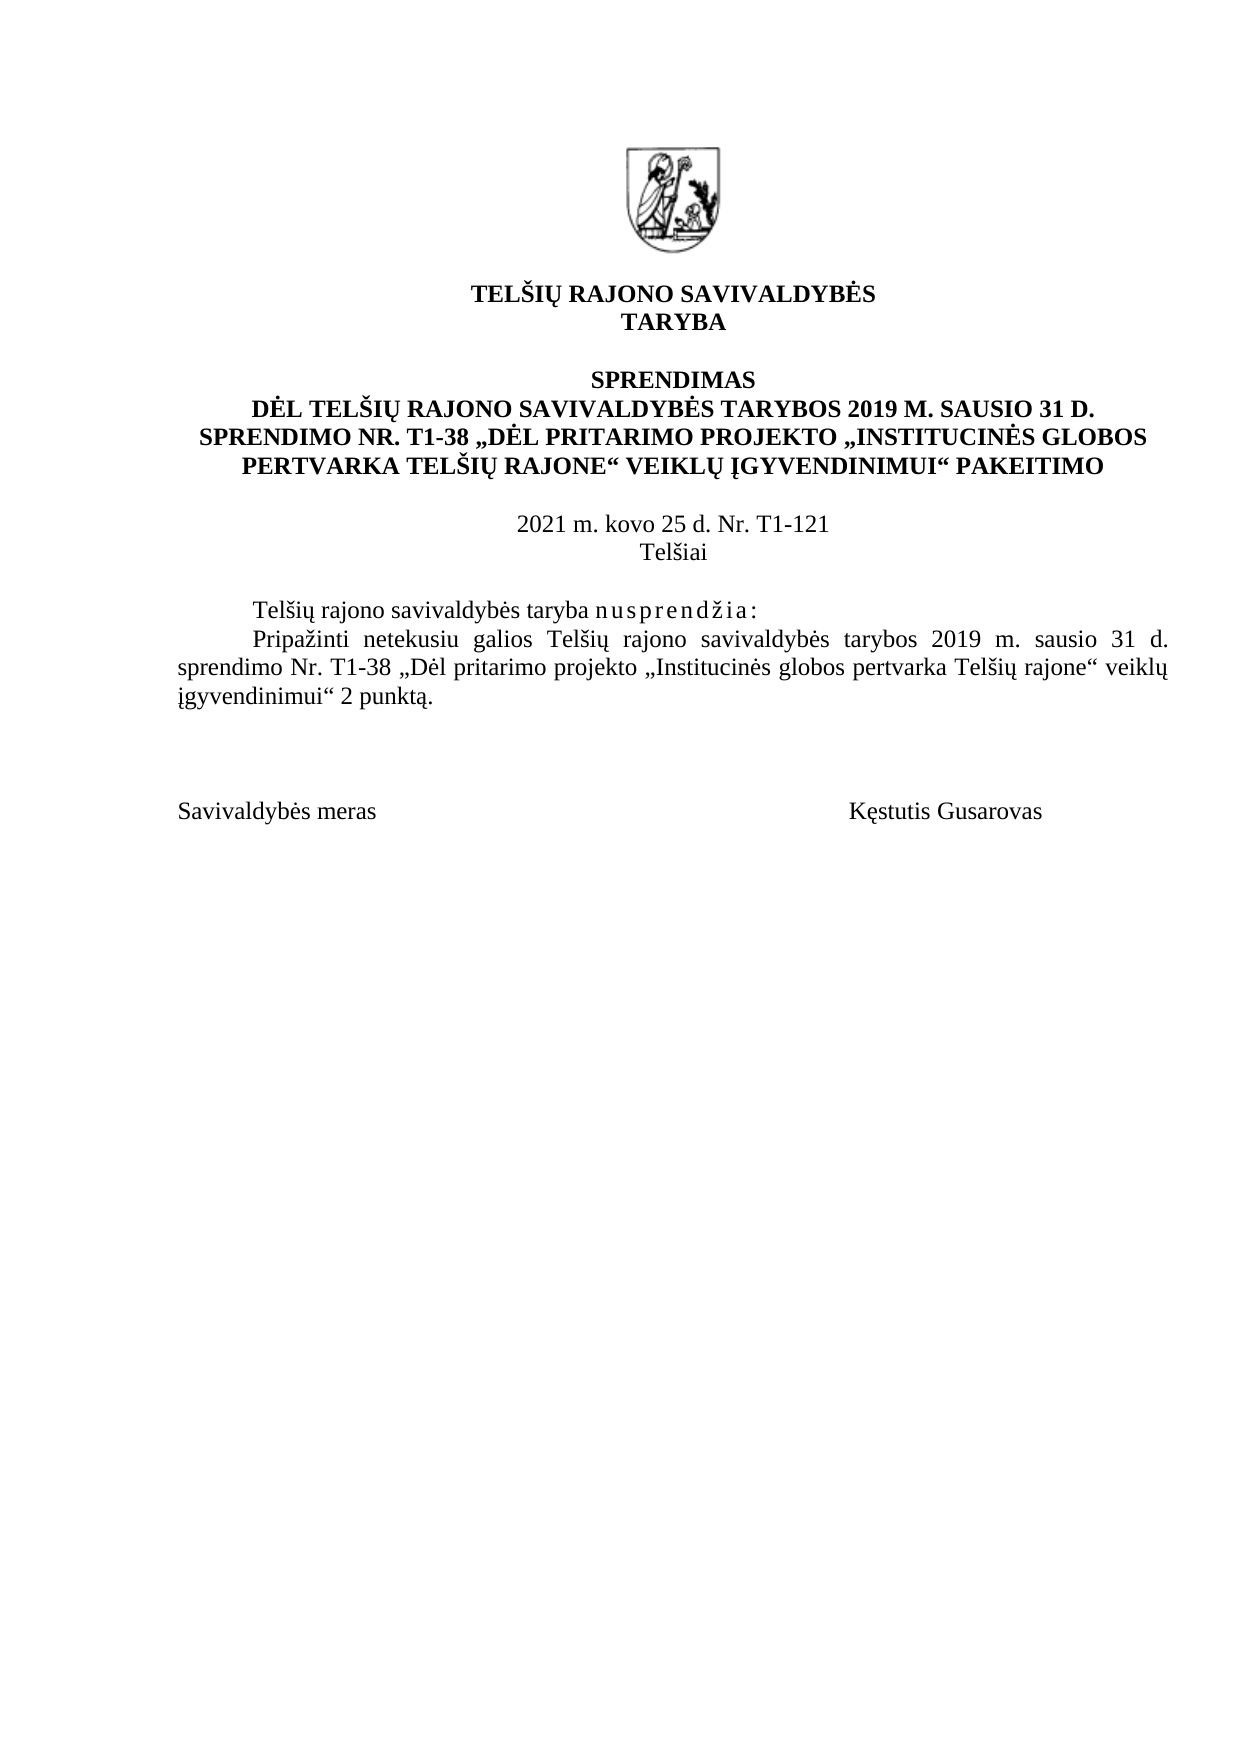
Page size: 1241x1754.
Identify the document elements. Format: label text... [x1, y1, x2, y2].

text Telšiai [177, 537, 1169, 566]
text Telšių rajono savivaldybės taryba nusprendžia: [177, 595, 1169, 624]
text Pripažinti netekusiu galios Telšių rajono savivaldybės tarybos 2019 m. sausio 31 d. sprendimo Nr. T1-38 „Dėl pritarimo projekto „Institucinės globos pertvarka Telšių rajone“ veiklų įgyvendinimui“ 2 punktą. [177, 624, 1169, 710]
text 2021 m. kovo 25 d. Nr. T1-121 [177, 509, 1169, 537]
text Savivaldybės meras Kęstutis Gusarovas [177, 796, 1169, 825]
text TELŠIŲ RAJONO SAVIVALDYBĖS [177, 279, 1169, 307]
text SPRENDIMAS [177, 365, 1169, 394]
text DĖL TELŠIŲ RAJONO SAVIVALDYBĖS TARYBOS 2019 M. SAUSIO 31 D. SPRENDIMO NR. T1-38 „DĖL PRITARIMO PROJEKTO „INSTITUCINĖS GLOBOS PERTVARKA TELŠIŲ RAJONE“ VEIKLŲ ĮGYVENDINIMUI“ PAKEITIMO [177, 394, 1169, 480]
text TARYBA [177, 307, 1169, 336]
